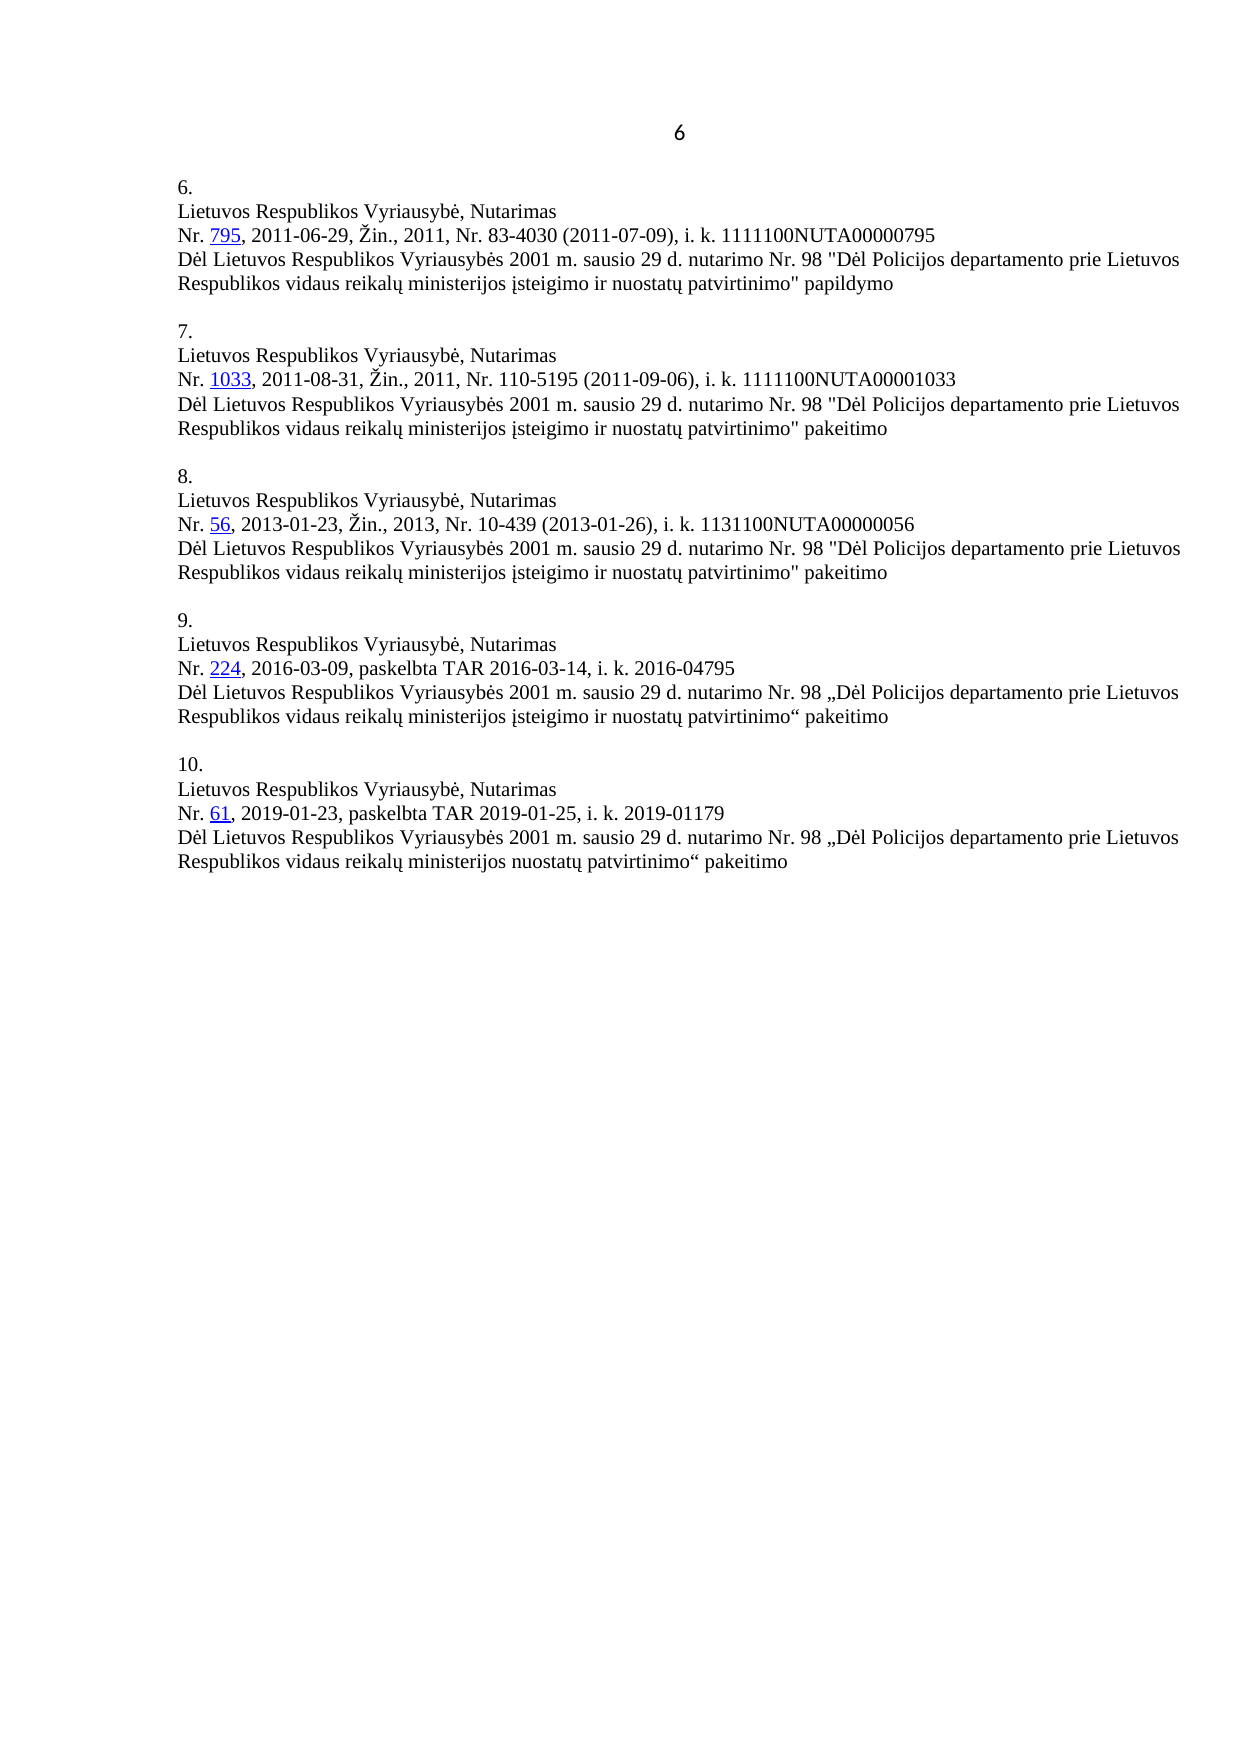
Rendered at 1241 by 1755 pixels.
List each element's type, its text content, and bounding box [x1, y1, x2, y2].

text 8. [177, 464, 1181, 488]
text Lietuvos Respublikos Vyriausybė, Nutarimas [177, 776, 1181, 801]
text 9. [177, 608, 1181, 632]
text Nr. 1033, 2011-08-31, Žin., 2011, Nr. 110-5195 (2011-09-06), i. k. 1111100NUTA00001033 [177, 367, 1181, 391]
text Nr. 61, 2019-01-23, paskelbta TAR 2019-01-25, i. k. 2019-01179 [177, 801, 1181, 824]
text Lietuvos Respublikos Vyriausybė, Nutarimas [177, 199, 1181, 223]
text Dėl Lietuvos Respublikos Vyriausybės 2001 m. sausio 29 d. nutarimo Nr. 98 "Dėl Policijos departamento prie Lietuvos Respublikos vidaus reikalų ministerijos įsteigimo ir nuostatų patvirtinimo" pakeitimo [177, 536, 1181, 584]
text Dėl Lietuvos Respublikos Vyriausybės 2001 m. sausio 29 d. nutarimo Nr. 98 "Dėl Policijos departamento prie Lietuvos Respublikos vidaus reikalų ministerijos įsteigimo ir nuostatų patvirtinimo" pakeitimo [177, 391, 1181, 439]
text 6. [177, 175, 1181, 199]
text Lietuvos Respublikos Vyriausybė, Nutarimas [177, 343, 1181, 367]
text Dėl Lietuvos Respublikos Vyriausybės 2001 m. sausio 29 d. nutarimo Nr. 98 „Dėl Policijos departamento prie Lietuvos Respublikos vidaus reikalų ministerijos nuostatų patvirtinimo“ pakeitimo [177, 824, 1181, 873]
text Nr. 224, 2016-03-09, paskelbta TAR 2016-03-14, i. k. 2016-04795 [177, 656, 1181, 680]
text Nr. 795, 2011-06-29, Žin., 2011, Nr. 83-4030 (2011-07-09), i. k. 1111100NUTA00000795 [177, 223, 1181, 247]
text Nr. 56, 2013-01-23, Žin., 2013, Nr. 10-439 (2013-01-26), i. k. 1131100NUTA00000056 [177, 512, 1181, 536]
text 10. [177, 752, 1181, 776]
text Dėl Lietuvos Respublikos Vyriausybės 2001 m. sausio 29 d. nutarimo Nr. 98 "Dėl Policijos departamento prie Lietuvos Respublikos vidaus reikalų ministerijos įsteigimo ir nuostatų patvirtinimo" papildymo [177, 247, 1181, 295]
text 7. [177, 319, 1181, 343]
text Dėl Lietuvos Respublikos Vyriausybės 2001 m. sausio 29 d. nutarimo Nr. 98 „Dėl Policijos departamento prie Lietuvos Respublikos vidaus reikalų ministerijos įsteigimo ir nuostatų patvirtinimo“ pakeitimo [177, 680, 1181, 728]
text Lietuvos Respublikos Vyriausybė, Nutarimas [177, 632, 1181, 656]
text Lietuvos Respublikos Vyriausybė, Nutarimas [177, 488, 1181, 512]
